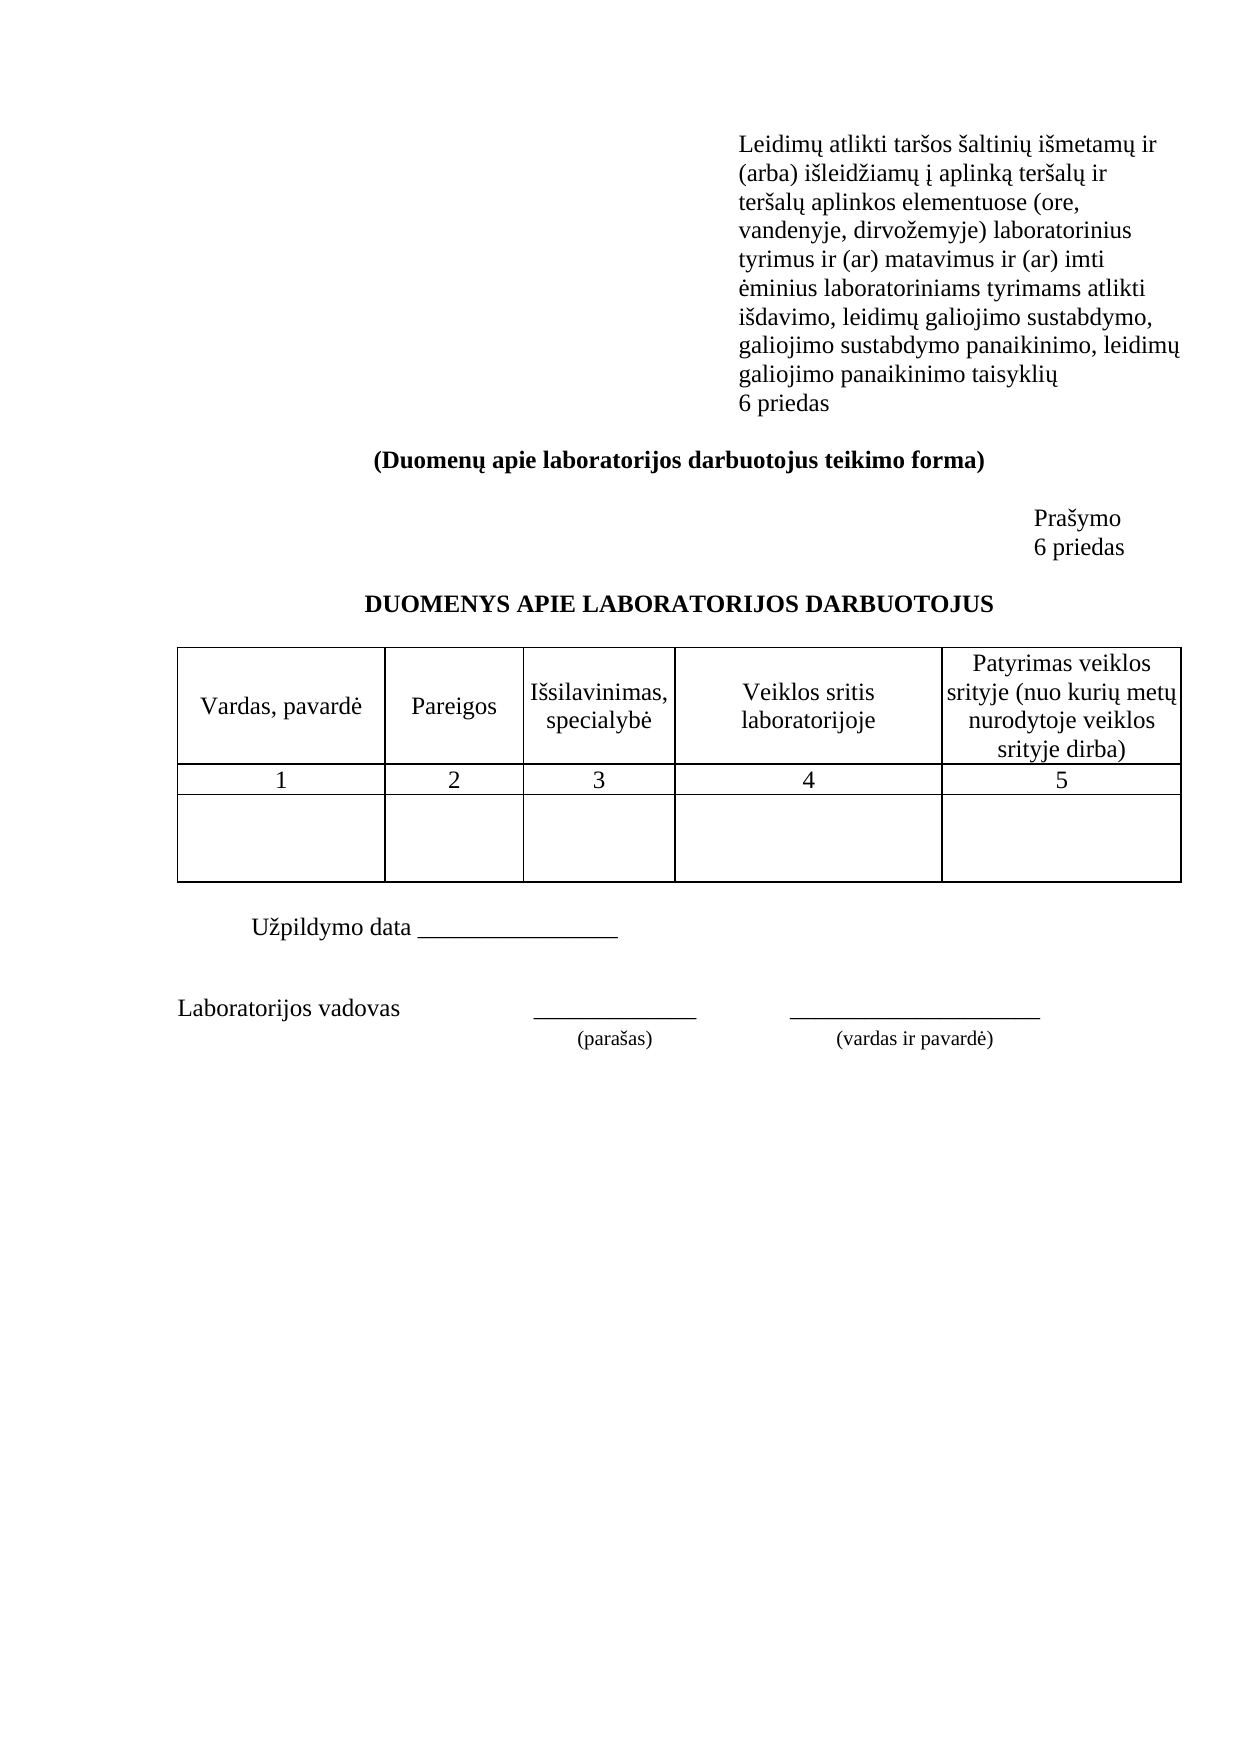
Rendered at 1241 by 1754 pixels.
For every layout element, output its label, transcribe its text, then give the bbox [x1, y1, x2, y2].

text (arba) išleidžiamų į aplinką teršalų ir [177, 158, 1181, 187]
table_cell 5 [943, 765, 1180, 793]
text Prašymo [177, 503, 1181, 532]
text išdavimo, leidimų galiojimo sustabdymo, [177, 302, 1181, 330]
table_header Patyrimas veiklos srityje (nuo kurių metų nurodytoje veiklos srityje dirba) [943, 648, 1180, 763]
text Užpildymo data ________________ [177, 912, 1181, 940]
table_cell [943, 795, 1180, 881]
text (parašas) (vardas ir pavardė) [177, 1022, 1181, 1051]
table_header Veiklos sritis laboratorijoje [676, 648, 941, 763]
text vandenyje, dirvožemyje) laboratorinius [177, 215, 1181, 244]
table_cell 4 [676, 765, 941, 793]
table_cell [386, 795, 523, 881]
table_cell 1 [178, 765, 384, 793]
text ėminius laboratoriniams tyrimams atlikti [177, 273, 1181, 302]
text DUOMENYS APIE LABORATORIJOS DARBUOTOJUS [177, 589, 1181, 618]
table_header Išsilavinimas, specialybė [524, 648, 674, 763]
table_header Vardas, pavardė [178, 648, 384, 763]
text (Duomenų apie laboratorijos darbuotojus teikimo forma) [177, 445, 1181, 474]
text Laboratorijos vadovas _____________ ____________________ [177, 993, 1181, 1022]
text tyrimus ir (ar) matavimus ir (ar) imti [177, 244, 1181, 273]
text teršalų aplinkos elementuose (ore, [177, 187, 1181, 215]
table_cell 3 [524, 765, 674, 793]
table_cell [524, 795, 674, 881]
text galiojimo sustabdymo panaikinimo, leidimų [177, 330, 1181, 359]
text 6 priedas [177, 388, 1181, 417]
text 6 priedas [177, 532, 1181, 560]
table_cell 2 [386, 765, 523, 793]
table_cell [178, 795, 384, 881]
table_header Pareigos [386, 648, 523, 763]
table_cell [676, 795, 941, 881]
text galiojimo panaikinimo taisyklių [177, 359, 1181, 388]
text Leidimų atlikti taršos šaltinių išmetamų ir [177, 129, 1181, 158]
